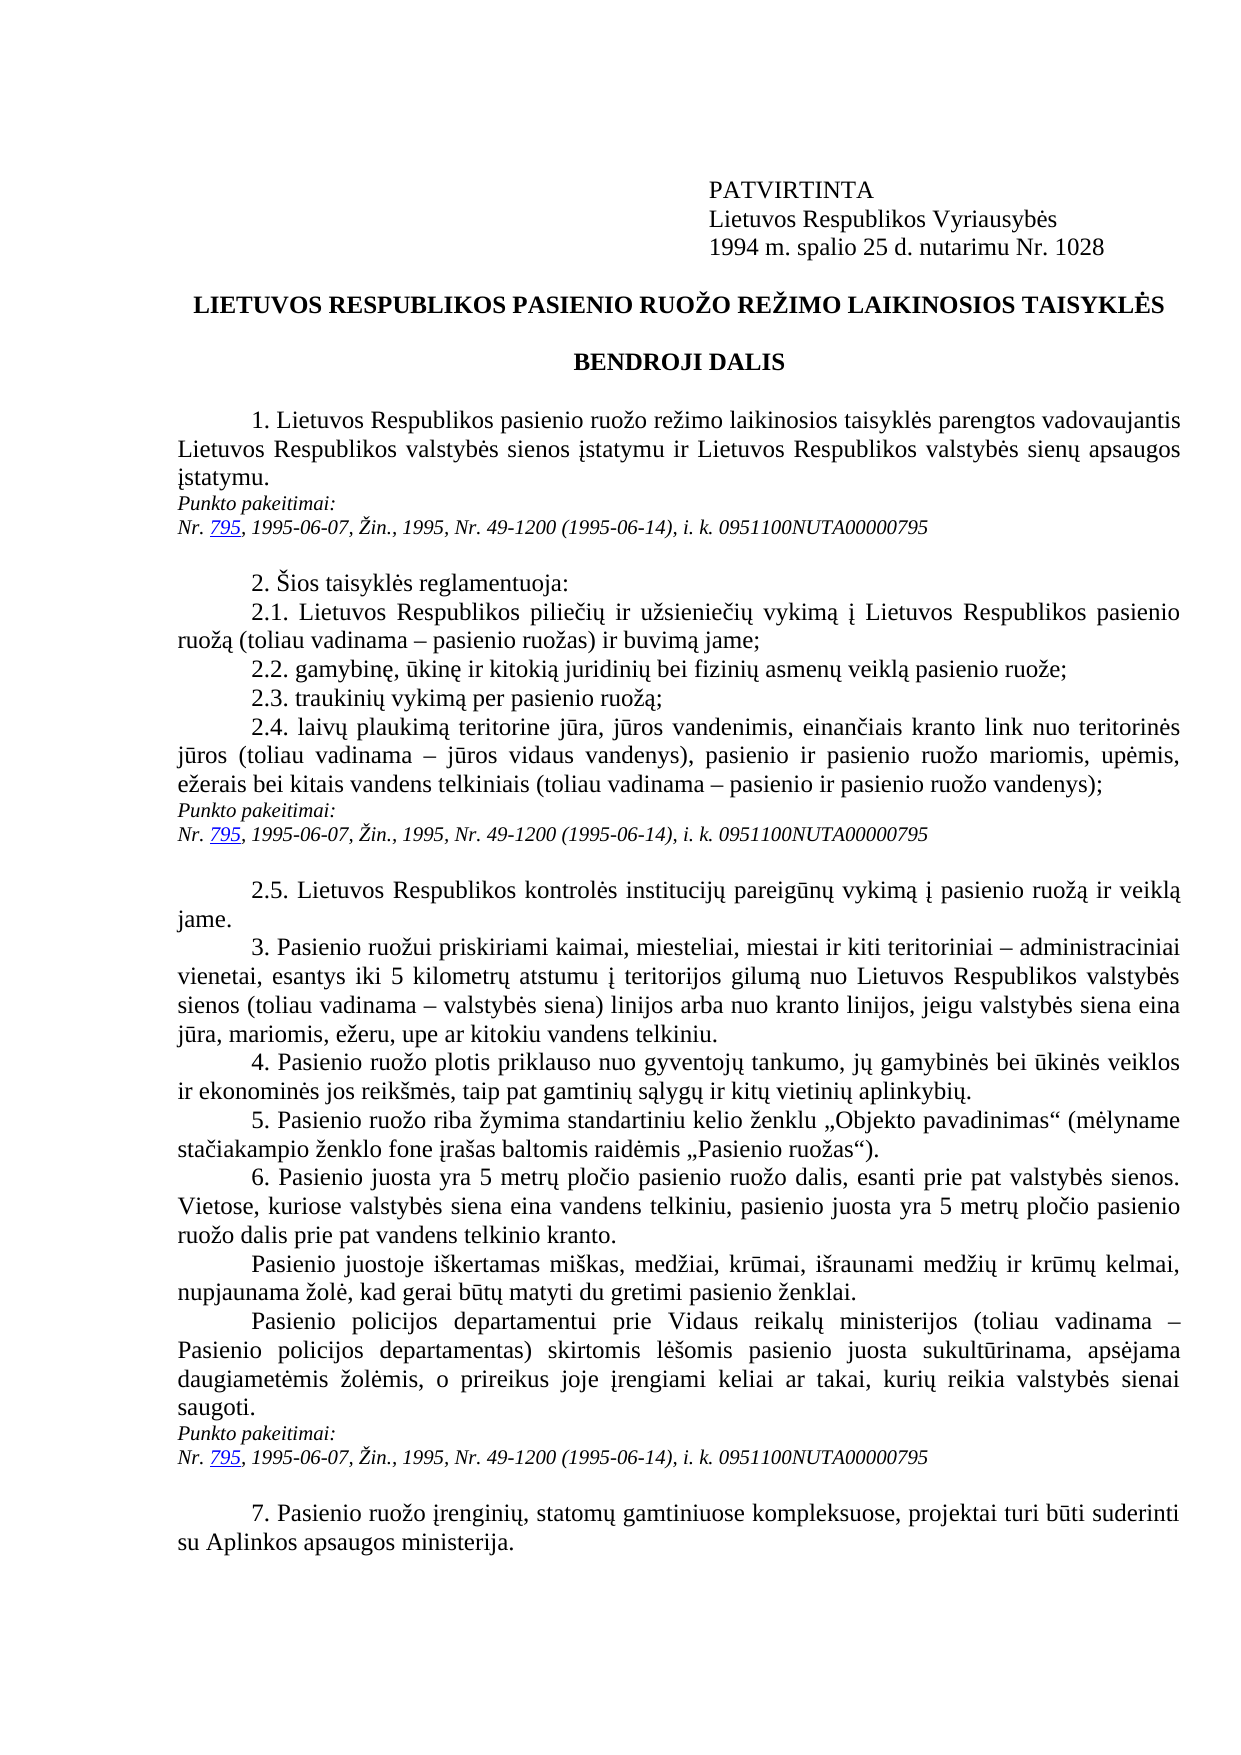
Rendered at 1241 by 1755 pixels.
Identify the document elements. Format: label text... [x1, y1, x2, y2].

text 2.5. Lietuvos Respublikos kontrolės institucijų pareigūnų vykimą į pasienio ruožą ir veiklą jame. [177, 875, 1181, 932]
text 2.3. traukinių vykimą per pasienio ruožą; [177, 683, 1181, 712]
text Punkto pakeitimai: [177, 491, 1181, 515]
text PATVIRTINTA [177, 175, 1181, 204]
text Pasienio juostoje iškertamas miškas, medžiai, krūmai, išraunami medžių ir krūmų kelmai, nupjaunama žolė, kad gerai būtų matyti du gretimi pasienio ženklai. [177, 1249, 1181, 1306]
text 1. Lietuvos Respublikos pasienio ruožo režimo laikinosios taisyklės parengtos vadovaujantis Lietuvos Respublikos valstybės sienos įstatymu ir Lietuvos Respublikos valstybės sienų apsaugos įstatymu. [177, 405, 1181, 491]
text 1994 m. spalio 25 d. nutarimu Nr. 1028 [177, 232, 1181, 261]
text Nr. 795, 1995-06-07, Žin., 1995, Nr. 49-1200 (1995-06-14), i. k. 0951100NUTA00000795 [177, 1445, 1181, 1469]
text Bendroji dalis [177, 347, 1181, 376]
text 2.4. laivų plaukimą teritorine jūra, jūros vandenimis, einančiais kranto link nuo teritorinės jūros (toliau vadinama – jūros vidaus vandenys), pasienio ir pasienio ruožo mariomis, upėmis, ežerais bei kitais vandens telkiniais (toliau vadinama – pasienio ir pasienio ruožo vandenys); [177, 712, 1181, 798]
text 2. Šios taisyklės reglamentuoja: [177, 568, 1181, 597]
text Lietuvos Respublikos pasienio ruožo režimo laikinosios taisyklės [177, 290, 1181, 319]
text 5. Pasienio ruožo riba žymima standartiniu kelio ženklu „Objekto pavadinimas“ (mėlyname stačiakampio ženklo fone įrašas baltomis raidėmis „Pasienio ruožas“). [177, 1105, 1181, 1162]
text Nr. 795, 1995-06-07, Žin., 1995, Nr. 49-1200 (1995-06-14), i. k. 0951100NUTA00000795 [177, 822, 1181, 846]
text 6. Pasienio juosta yra 5 metrų pločio pasienio ruožo dalis, esanti prie pat valstybės sienos. Vietose, kuriose valstybės siena eina vandens telkiniu, pasienio juosta yra 5 metrų pločio pasienio ruožo dalis prie pat vandens telkinio kranto. [177, 1162, 1181, 1249]
text 3. Pasienio ruožui priskiriami kaimai, miesteliai, miestai ir kiti teritoriniai – administraciniai vienetai, esantys iki 5 kilometrų atstumu į teritorijos gilumą nuo Lietuvos Respublikos valstybės sienos (toliau vadinama – valstybės siena) linijos arba nuo kranto linijos, jeigu valstybės siena eina jūra, mariomis, ežeru, upe ar kitokiu vandens telkiniu. [177, 932, 1181, 1047]
text 4. Pasienio ruožo plotis priklauso nuo gyventojų tankumo, jų gamybinės bei ūkinės veiklos ir ekonominės jos reikšmės, taip pat gamtinių sąlygų ir kitų vietinių aplinkybių. [177, 1047, 1181, 1105]
text 2.1. Lietuvos Respublikos piliečių ir užsieniečių vykimą į Lietuvos Respublikos pasienio ruožą (toliau vadinama – pasienio ruožas) ir buvimą jame; [177, 597, 1181, 654]
text Pasienio policijos departamentui prie Vidaus reikalų ministerijos (toliau vadinama – Pasienio policijos departamentas) skirtomis lėšomis pasienio juosta sukultūrinama, apsėjama daugiametėmis žolėmis, o prireikus joje įrengiami keliai ar takai, kurių reikia valstybės sienai saugoti. [177, 1306, 1181, 1421]
text 7. Pasienio ruožo įrenginių, statomų gamtiniuose kompleksuose, projektai turi būti suderinti su Aplinkos apsaugos ministerija. [177, 1498, 1181, 1556]
text Nr. 795, 1995-06-07, Žin., 1995, Nr. 49-1200 (1995-06-14), i. k. 0951100NUTA00000795 [177, 515, 1181, 539]
text Lietuvos Respublikos Vyriausybės [177, 204, 1181, 232]
text 2.2. gamybinę, ūkinę ir kitokią juridinių bei fizinių asmenų veiklą pasienio ruože; [177, 654, 1181, 683]
text Punkto pakeitimai: [177, 798, 1181, 822]
text Punkto pakeitimai: [177, 1421, 1181, 1445]
